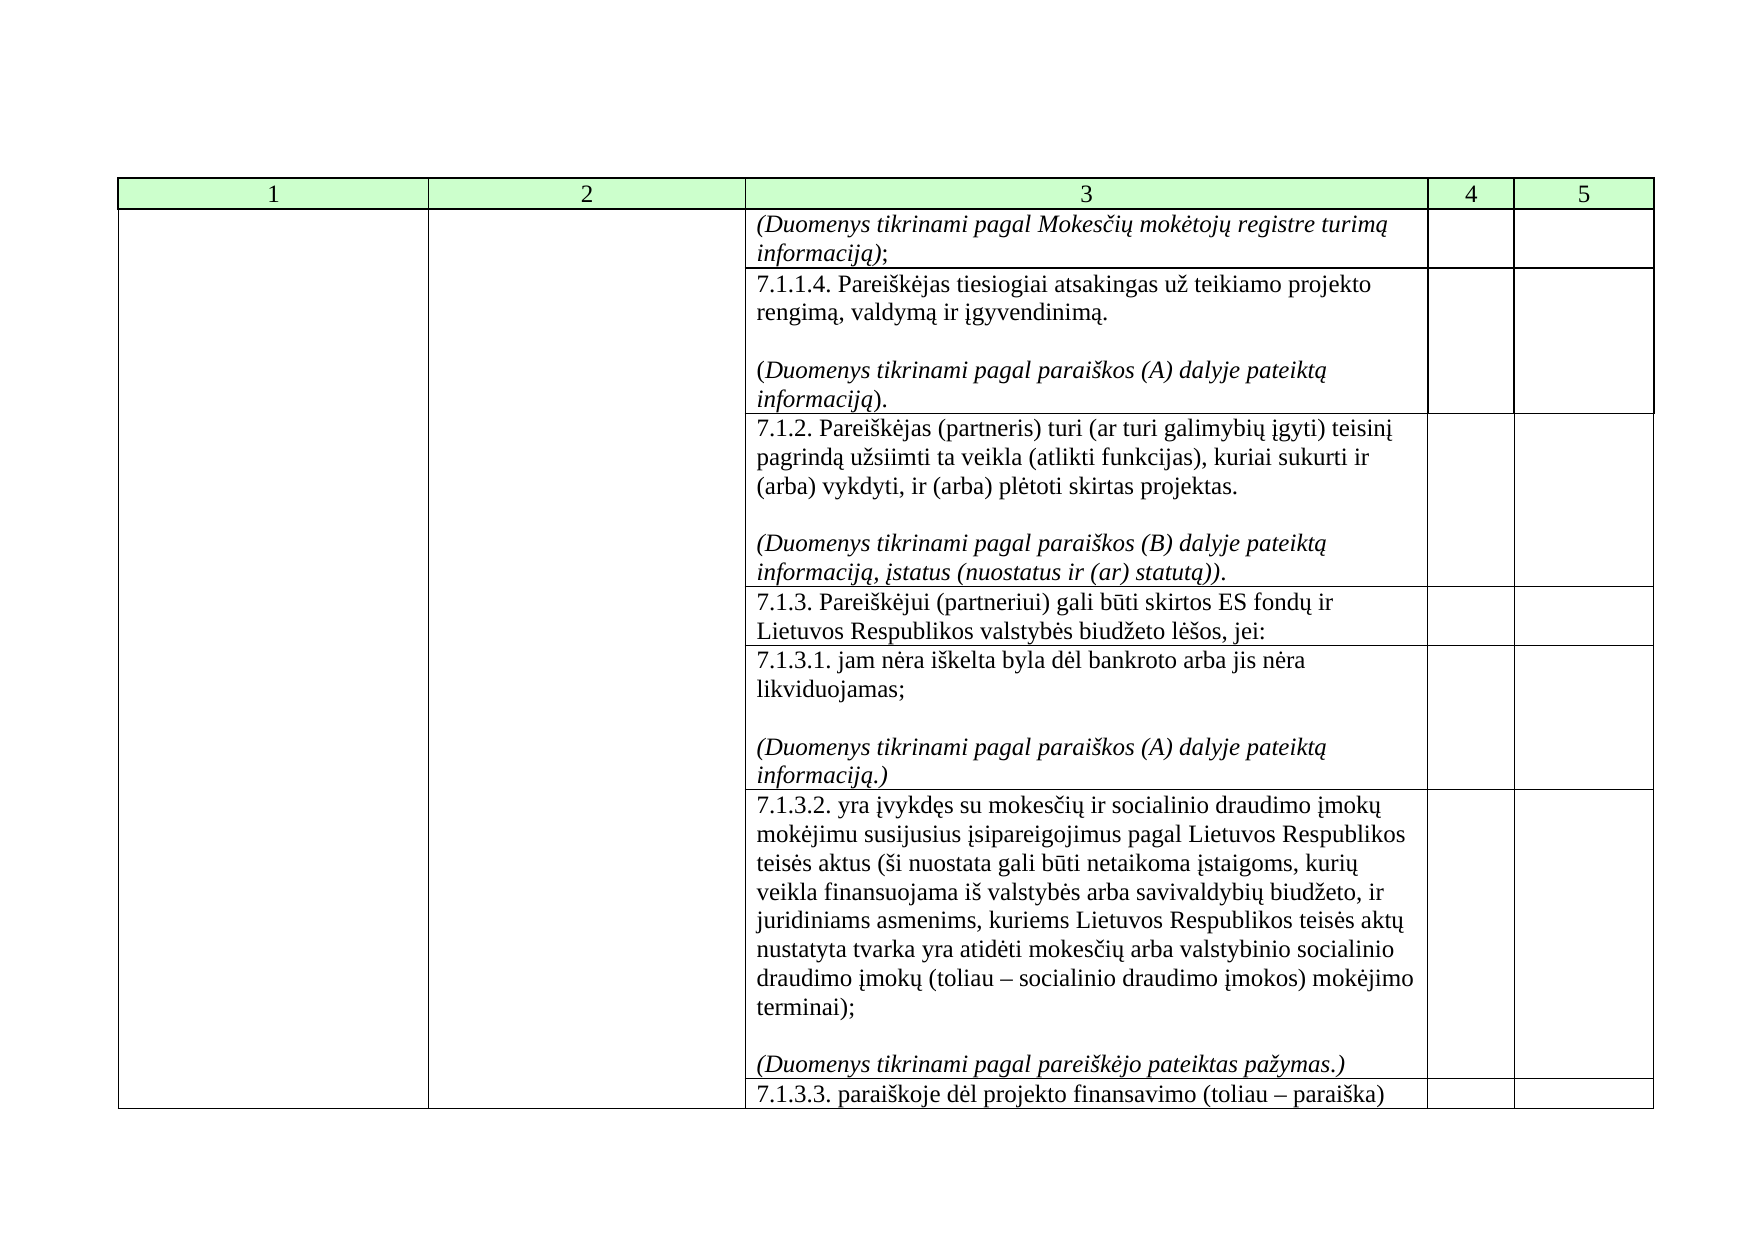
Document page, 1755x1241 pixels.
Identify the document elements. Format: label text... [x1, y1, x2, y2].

table_cell [1428, 1079, 1514, 1108]
table_header 1 [119, 179, 428, 208]
table_cell [1515, 414, 1653, 586]
table_cell 7.1.3.3. paraiškoje dėl projekto finansavimo (toliau – paraiška) [746, 1079, 1427, 1108]
table_cell [429, 210, 745, 1108]
table_header 2 [429, 179, 745, 208]
table_cell [1429, 269, 1513, 412]
table_header 4 [1429, 179, 1513, 208]
table_cell 7.1.2. Pareiškėjas (partneris) turi (ar turi galimybių įgyti) teisinį pagrindą užsiimti ta veikla (atlikti funkcijas), kuriai sukurti ir (arba) vykdyti, ir (arba) plėtoti skirtas projektas. (Duomenys tikrinami pagal paraiškos (B) dalyje pateiktą informaciją, įstatus (nuostatus ir (ar) statutą)). [746, 414, 1427, 586]
table_cell [1428, 646, 1514, 789]
table_cell [1515, 269, 1653, 412]
table_cell [1428, 414, 1514, 586]
table_cell (Duomenys tikrinami pagal Mokesčių mokėtojų registre turimą informaciją); [746, 210, 1427, 267]
table_header 3 [746, 179, 1427, 208]
table_cell [1515, 210, 1653, 267]
table_cell [1515, 587, 1653, 644]
table_cell [1428, 790, 1514, 1078]
table_cell [1515, 1079, 1653, 1108]
table_cell [1429, 210, 1513, 267]
table_cell [1515, 646, 1653, 789]
table_cell [1428, 587, 1514, 644]
table_cell 7.1.1.4. Pareiškėjas tiesiogiai atsakingas už teikiamo projekto rengimą, valdymą ir įgyvendinimą. (Duomenys tikrinami pagal paraiškos (A) dalyje pateiktą informaciją). [746, 269, 1427, 412]
table_cell [1515, 790, 1653, 1078]
table_cell 7.1.3. Pareiškėjui (partneriui) gali būti skirtos ES fondų ir Lietuvos Respublikos valstybės biudžeto lėšos, jei: [746, 587, 1427, 644]
table_header 5 [1515, 179, 1653, 208]
table_cell 7.1.3.1. jam nėra iškelta byla dėl bankroto arba jis nėra likviduojamas; (Duomenys tikrinami pagal paraiškos (A) dalyje pateiktą informaciją.) [746, 646, 1427, 789]
table_cell [119, 210, 428, 1108]
table_cell 7.1.3.2. yra įvykdęs su mokesčių ir socialinio draudimo įmokų mokėjimu susijusius įsipareigojimus pagal Lietuvos Respublikos teisės aktus (ši nuostata gali būti netaikoma įstaigoms, kurių veikla finansuojama iš valstybės arba savivaldybių biudžeto, ir juridiniams asmenims, kuriems Lietuvos Respublikos teisės aktų nustatyta tvarka yra atidėti mokesčių arba valstybinio socialinio draudimo įmokų (toliau – socialinio draudimo įmokos) mokėjimo terminai); (Duomenys tikrinami pagal pareiškėjo pateiktas pažymas.) [746, 790, 1427, 1078]
